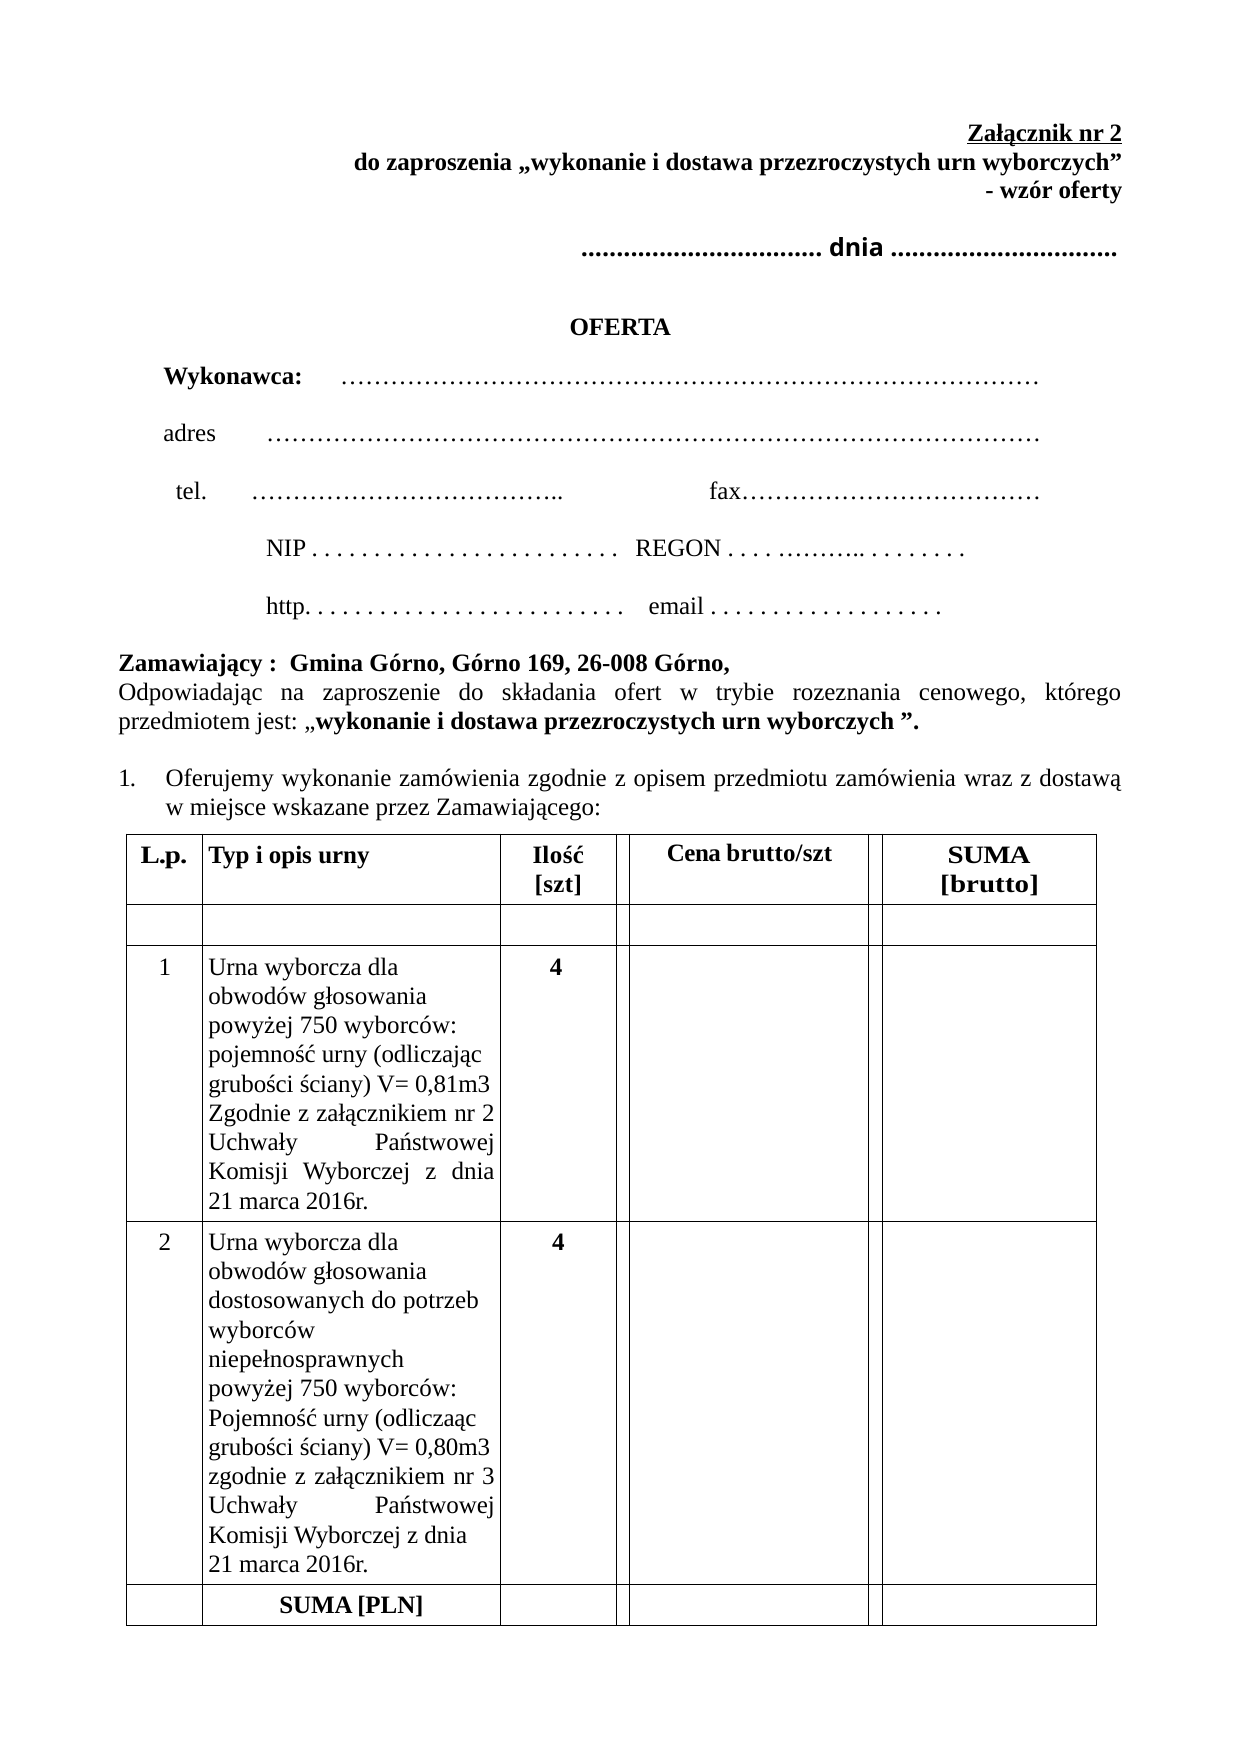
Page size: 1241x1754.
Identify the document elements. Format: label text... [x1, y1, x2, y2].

table_cell 1 [127, 946, 202, 1221]
table_cell [617, 946, 629, 1221]
table_cell [127, 1585, 202, 1625]
table_cell 4 [501, 1222, 616, 1584]
table_cell [869, 1585, 882, 1625]
table_cell [617, 1222, 629, 1584]
text adres ………………………………………………………………………………… [118, 418, 1122, 447]
table_cell [883, 905, 1096, 945]
subtitle OFERTA [118, 312, 1122, 340]
table_cell [630, 946, 868, 1221]
table_header Ilość [szt] [501, 835, 616, 904]
table_cell [883, 1222, 1096, 1584]
text do zaproszenia „wykonanie i dostawa przezroczystych urn wyborczych” [118, 147, 1122, 176]
table_header [869, 835, 882, 904]
table_cell [869, 1222, 882, 1584]
table_cell [883, 1585, 1096, 1625]
table_cell [501, 905, 616, 945]
table_cell [869, 946, 882, 1221]
table_cell [630, 905, 868, 945]
table_header SUMA [brutto] [883, 835, 1096, 904]
table_header [617, 835, 629, 904]
text tel. ……………………………….. fax……………………………… [118, 476, 1122, 505]
table_cell [617, 1585, 629, 1625]
text Wykonawca: ………………………………………………………………………… [118, 361, 1122, 390]
table_cell Urna wyborcza dla obwodów głosowania dostosowanych do potrzeb wyborców niepełnosprawnych powyżej 750 wyborców: Pojemność urny (odliczaąc grubości ściany) V= 0,80m3 zgodnie z załącznikiem nr 3 Uchwały Państwowej Komisji Wyborczej z dnia 21 marca 2016r. [203, 1222, 500, 1584]
table_cell [883, 946, 1096, 1221]
text Załącznik nr 2 [118, 118, 1122, 147]
text http. . . . . . . . . . . . . . . . . . . . . . . . . . email . . . . . . . . . . . . . . . . . . . [118, 591, 1122, 620]
table_header Cena brutto/szt [630, 835, 868, 904]
text Odpowiadając na zaproszenie do składania ofert w trybie rozeznania cenowego, którego przedmiotem jest: „wykonanie i dostawa przezroczystych urn wyborczych ”. [118, 677, 1122, 735]
table_cell [630, 1222, 868, 1584]
list Oferujemy wykonanie zamówienia zgodnie z opisem przedmiotu zamówienia wraz z dostawą w miejsce wskazane przez Zamawiającego: [118, 763, 1122, 821]
table_cell [501, 1585, 616, 1625]
table_cell [630, 1585, 868, 1625]
table_cell [617, 905, 629, 945]
table_cell [203, 905, 500, 945]
table_cell [869, 905, 882, 945]
table_cell 4 [501, 946, 616, 1221]
text Zamawiający : Gmina Górno, Górno 169, 26-008 Górno, [118, 648, 1122, 677]
table_cell SUMA [PLN] [203, 1585, 500, 1625]
table_header L.p. [127, 835, 202, 904]
table_cell Urna wyborcza dla obwodów głosowania powyżej 750 wyborców: pojemność urny (odliczając grubości ściany) V= 0,81m3 Zgodnie z załącznikiem nr 2 Uchwały Państwowej Komisji Wyborczej z dnia 21 marca 2016r. [203, 946, 500, 1221]
table_header Typ i opis urny [203, 835, 500, 904]
subtitle .................................. dnia ................................ [118, 229, 1122, 263]
text - wzór oferty [118, 176, 1122, 204]
table_cell 2 [127, 1222, 202, 1584]
table_cell [127, 905, 202, 945]
text NIP . . . . . . . . . . . . . . . . . . . . . . . . . REGON . . . . ……….. . . . . . . . . [118, 533, 1122, 562]
